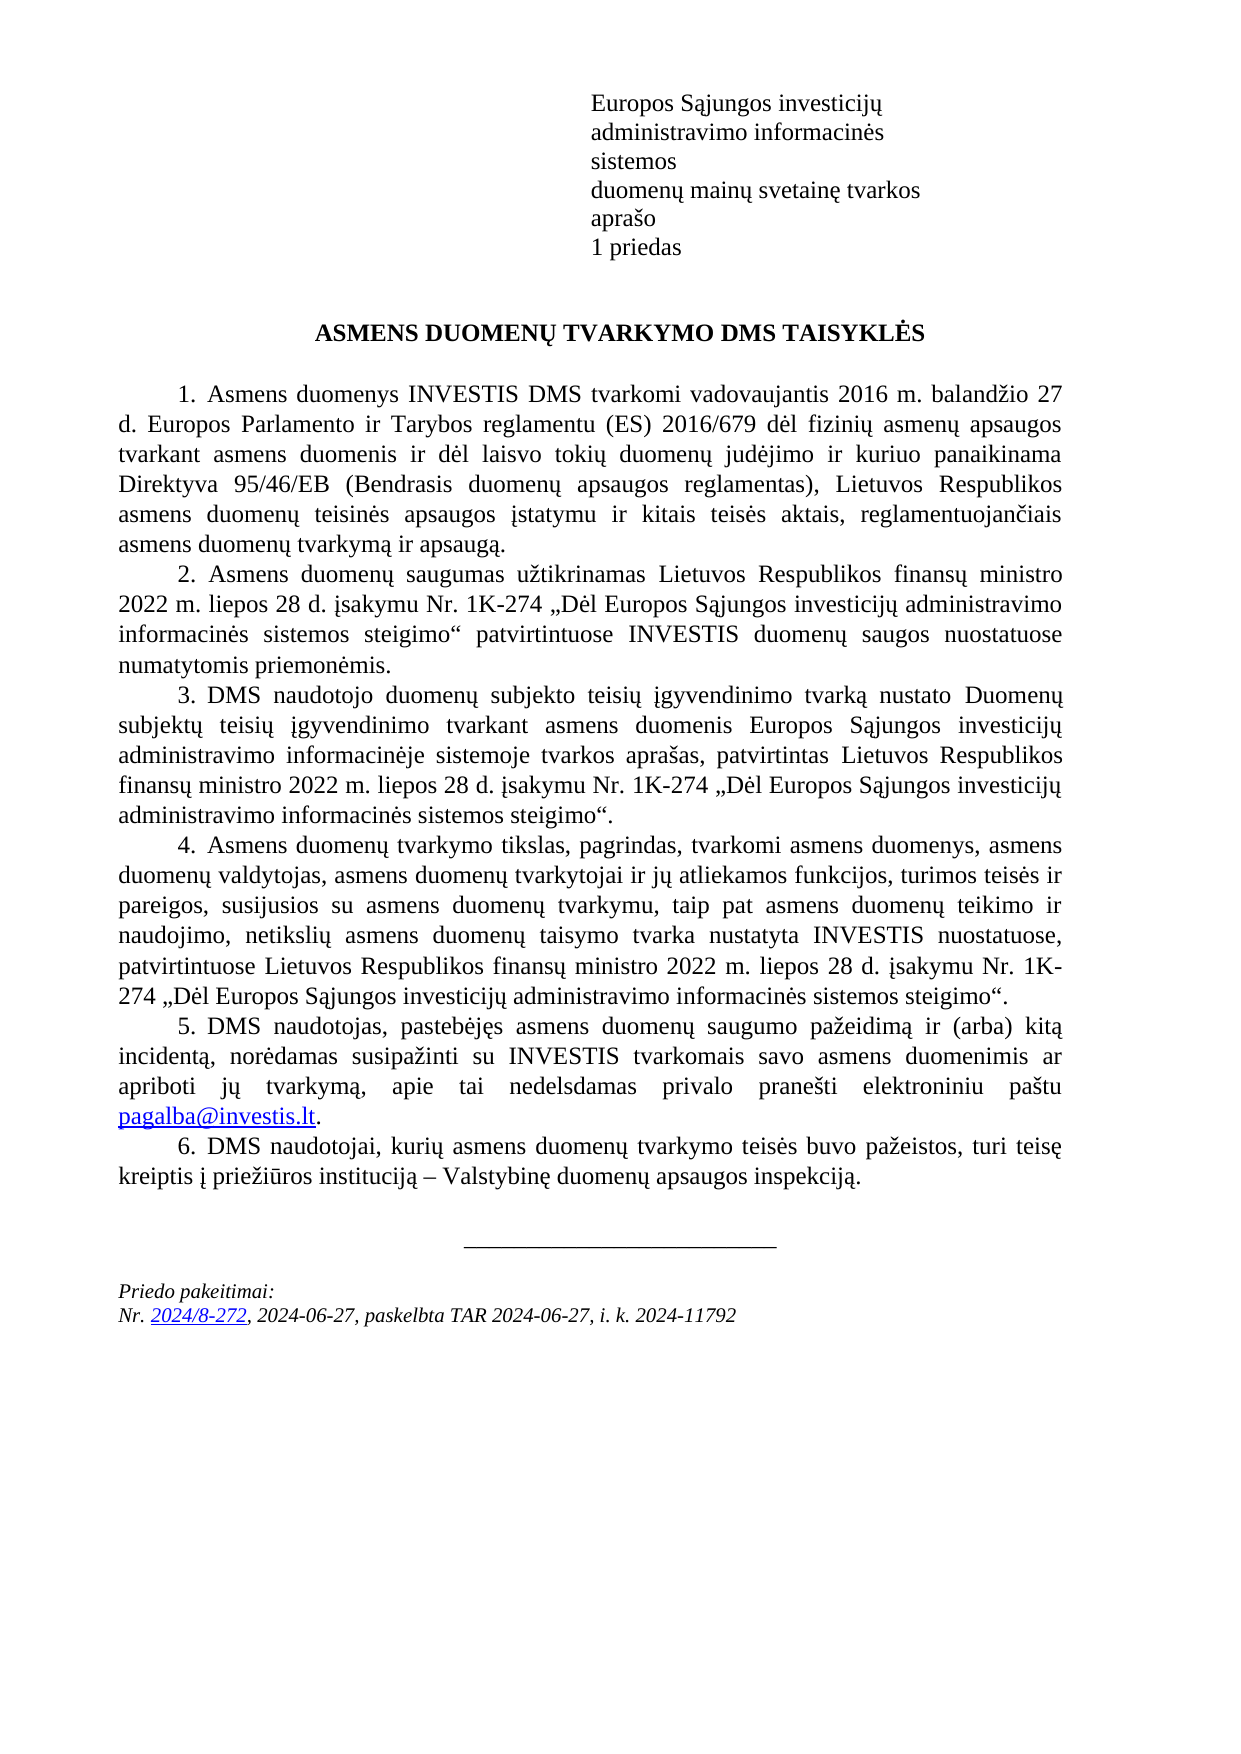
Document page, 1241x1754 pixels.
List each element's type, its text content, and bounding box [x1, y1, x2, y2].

text sistemos [118, 146, 1063, 175]
text 6. DMS naudotojai, kurių asmens duomenų tvarkymo teisės buvo pažeistos, turi teisę kreiptis į priežiūros instituciją – Valstybinę duomenų apsaugos inspekciją. [118, 1131, 1063, 1190]
text 4. Asmens duomenų tvarkymo tikslas, pagrindas, tvarkomi asmens duomenys, asmens duomenų valdytojas, asmens duomenų tvarkytojai ir jų atliekamos funkcijos, turimos teisės ir pareigos, susijusios su asmens duomenų tvarkymu, taip pat asmens duomenų teikimo ir naudojimo, netikslių asmens duomenų taisymo tvarka nustatyta INVESTIS nuostatuose, patvirtintuose Lietuvos Respublikos finansų ministro 2022 m. liepos 28 d. įsakymu Nr. 1K-274 „Dėl Europos Sąjungos investicijų administravimo informacinės sistemos steigimo“. [118, 830, 1063, 1009]
text _________________________ [118, 1222, 1063, 1250]
text Priedo pakeitimai: [118, 1279, 1063, 1303]
text ASMENS DUOMENŲ TVARKYMO DMS TAISYKLĖS [118, 318, 1063, 347]
text 1 priedas [118, 232, 1063, 261]
text Europos Sąjungos investicijų [118, 88, 1063, 117]
text 1. Asmens duomenys INVESTIS DMS tvarkomi vadovaujantis 2016 m. balandžio 27 d. Europos Parlamento ir Tarybos reglamentu (ES) 2016/679 dėl fizinių asmenų apsaugos tvarkant asmens duomenis ir dėl laisvo tokių duomenų judėjimo ir kuriuo panaikinama Direktyva 95/46/EB (Bendrasis duomenų apsaugos reglamentas), Lietuvos Respublikos asmens duomenų teisinės apsaugos įstatymu ir kitais teisės aktais, reglamentuojančiais asmens duomenų tvarkymą ir apsaugą. [118, 379, 1063, 558]
text aprašo [118, 203, 1063, 232]
text Nr. 2024/8-272, 2024-06-27, paskelbta TAR 2024-06-27, i. k. 2024-11792 [118, 1303, 1063, 1327]
text 2. Asmens duomenų saugumas užtikrinamas Lietuvos Respublikos finansų ministro 2022 m. liepos 28 d. įsakymu Nr. 1K-274 „Dėl Europos Sąjungos investicijų administravimo informacinės sistemos steigimo“ patvirtintuose INVESTIS duomenų saugos nuostatuose numatytomis priemonėmis. [118, 559, 1063, 678]
text administravimo informacinės [118, 117, 1063, 146]
text 3. DMS naudotojo duomenų subjekto teisių įgyvendinimo tvarką nustato Duomenų subjektų teisių įgyvendinimo tvarkant asmens duomenis Europos Sąjungos investicijų administravimo informacinėje sistemoje tvarkos aprašas, patvirtintas Lietuvos Respublikos finansų ministro 2022 m. liepos 28 d. įsakymu Nr. 1K-274 „Dėl Europos Sąjungos investicijų administravimo informacinės sistemos steigimo“. [118, 680, 1063, 829]
text duomenų mainų svetainę tvarkos [118, 175, 1063, 203]
text 5. DMS naudotojas, pastebėjęs asmens duomenų saugumo pažeidimą ir (arba) kitą incidentą, norėdamas susipažinti su INVESTIS tvarkomais savo asmens duomenimis ar apriboti jų tvarkymą, apie tai nedelsdamas privalo pranešti elektroniniu paštu pagalba@investis.lt. [118, 1011, 1063, 1130]
